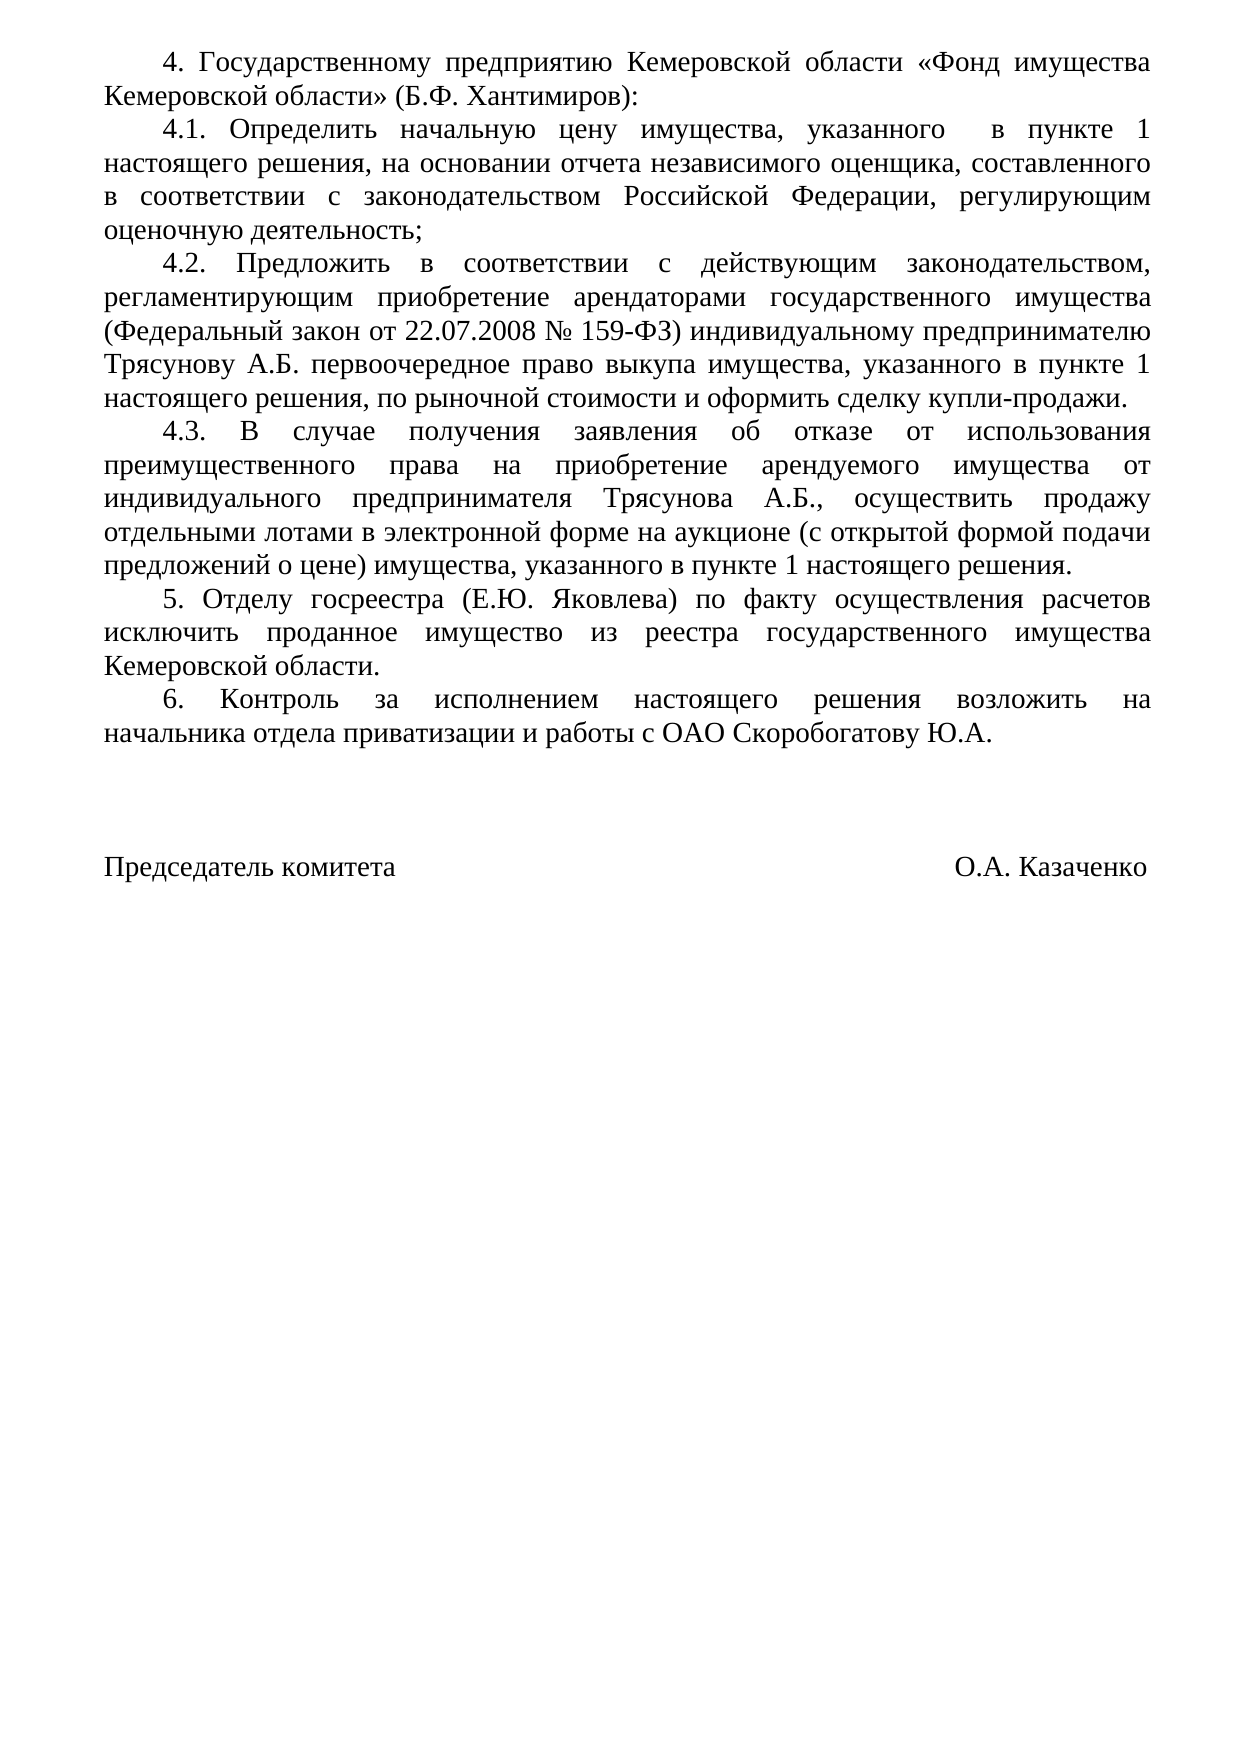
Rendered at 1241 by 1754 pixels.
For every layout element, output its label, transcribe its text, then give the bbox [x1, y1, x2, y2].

text 5. Отделу госреестра (Е.Ю. Яковлева) по факту осуществления расчетов исключить проданное имущество из реестра государственного имущества Кемеровской области. [103, 581, 1152, 682]
text 4.2. Предложить в соответствии с действующим законодательством, регламентирующим приобретение арендаторами государственного имущества (Федеральный закон от 22.07.2008 № 159-ФЗ) индивидуальному предпринимателю Трясунову А.Б. первоочередное право выкупа имущества, указанного в пункте 1 настоящего решения, по рыночной стоимости и оформить сделку купли-продажи. [103, 246, 1152, 413]
text 6. Контроль за исполнением настоящего решения возложить на начальника отдела приватизации и работы с ОАО Скоробогатову Ю.А. [103, 682, 1152, 749]
text 4. Государственному предприятию Кемеровской области «Фонд имущества Кемеровской области» (Б.Ф. Хантимиров): [103, 44, 1152, 111]
text 4.3. В случае получения заявления об отказе от использования преимущественного права на приобретение арендуемого имущества от индивидуального предпринимателя Трясунова А.Б., осуществить продажу отдельными лотами в электронной форме на аукционе (с открытой формой подачи предложений о цене) имущества, указанного в пункте 1 настоящего решения. [103, 413, 1152, 581]
subtitle Председатель комитета О.А. Казаченко [103, 849, 1152, 883]
text 4.1. Определить начальную цену имущества, указанного в пункте 1 настоящего решения, на основании отчета независимого оценщика, составленного в соответствии с законодательством Российской Федерации, регулирующим оценочную деятельность; [103, 111, 1152, 246]
